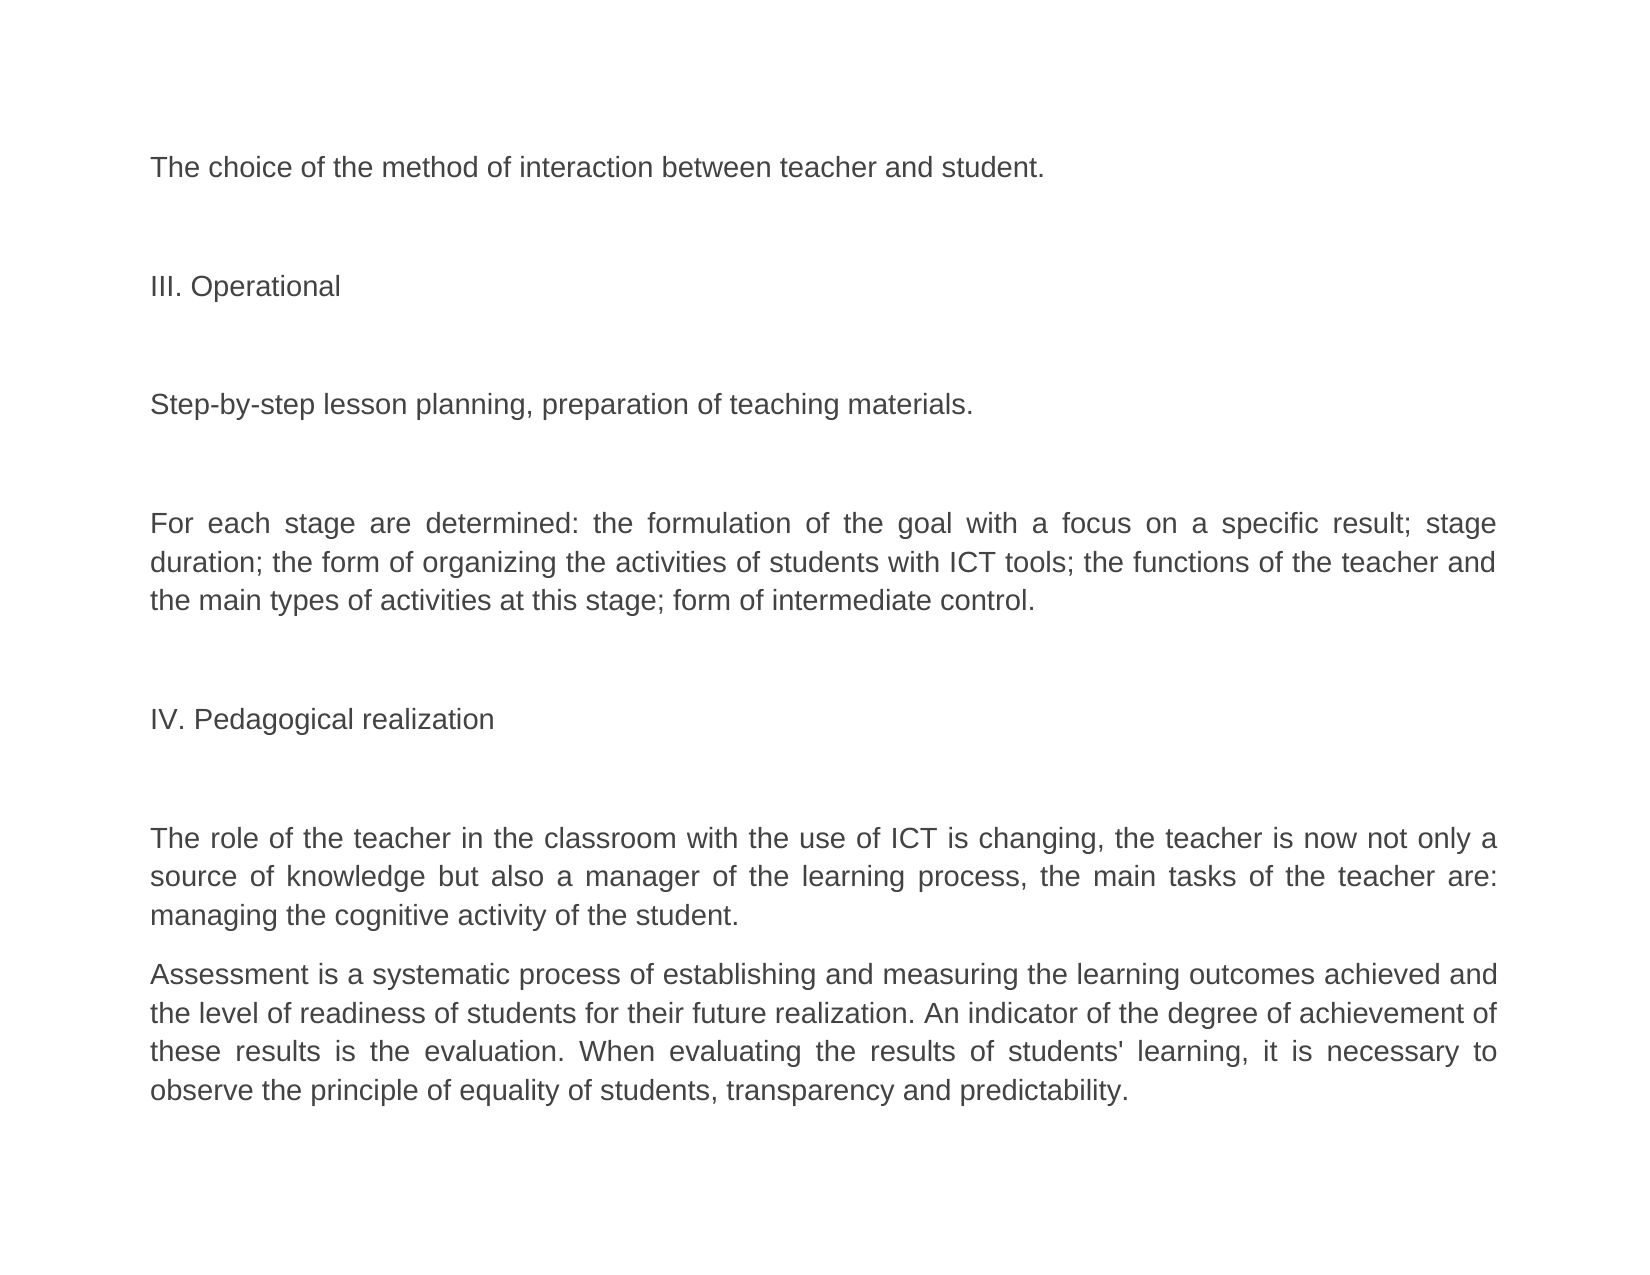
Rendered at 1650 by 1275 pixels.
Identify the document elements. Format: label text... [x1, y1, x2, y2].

text Step-by-step lesson planning, preparation of teaching materials. [150, 387, 1500, 421]
text The role of the teacher in the classroom with the use of ICT is changing, the teacher is now not only a source of knowledge but also a manager of the learning process, the main tasks of the teacher are: managing the cognitive activity of the student. [150, 821, 1500, 931]
text III. Operational [150, 269, 1500, 302]
text The choice of the method of interaction between teacher and student. [150, 150, 1500, 183]
text Assessment is a systematic process of establishing and measuring the learning outcomes achieved and the level of readiness of students for their future realization. An indicator of the degree of achievement of these results is the evaluation. When evaluating the results of students' learning, it is necessary to observe the principle of equality of students, transparency and predictability. [150, 957, 1500, 1106]
text IV. Pedagogical realization [150, 702, 1500, 736]
text For each stage are determined: the formulation of the goal with a focus on a specific result; stage duration; the form of organizing the activities of students with ICT tools; the functions of the teacher and the main types of activities at this stage; form of intermediate control. [150, 506, 1500, 617]
